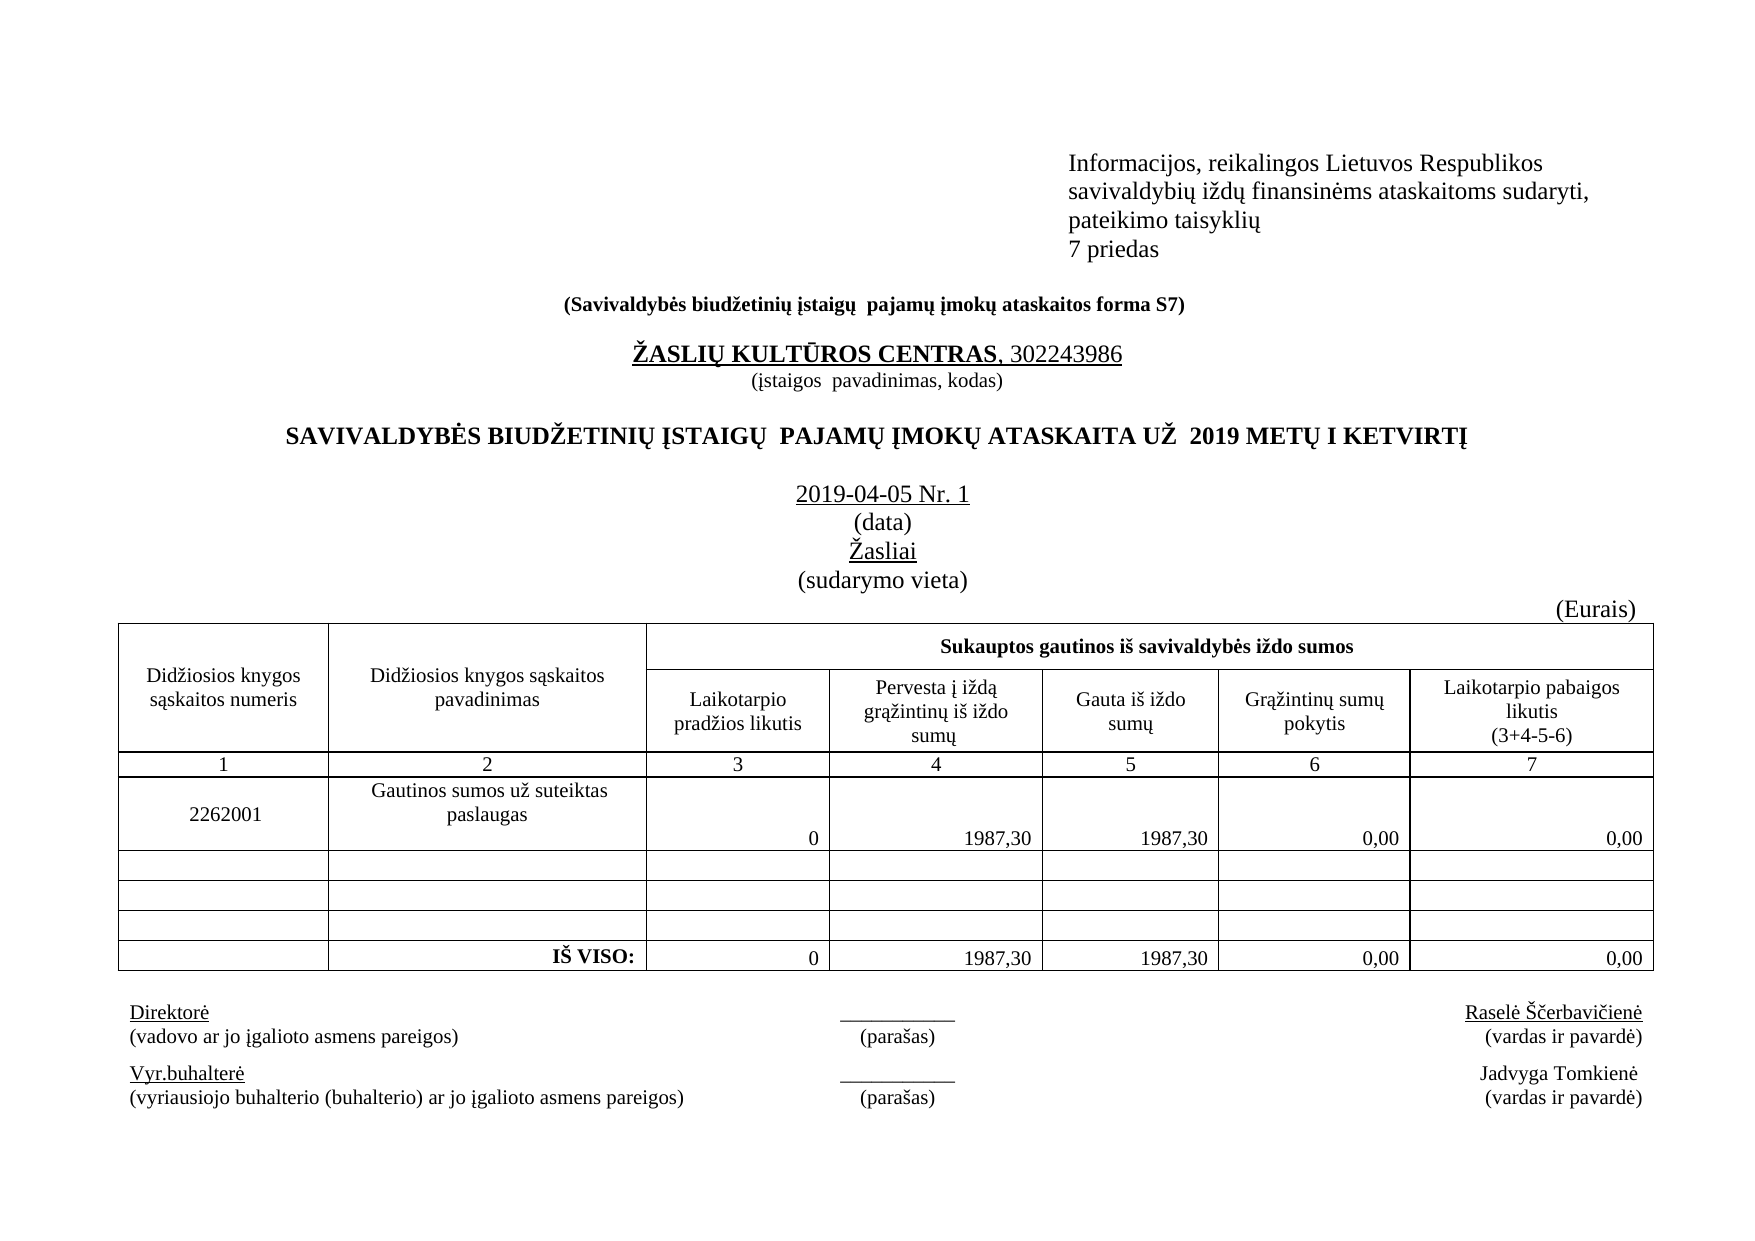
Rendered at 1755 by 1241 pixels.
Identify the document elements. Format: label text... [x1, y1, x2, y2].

table_cell 7 [1411, 753, 1653, 776]
table_cell [1411, 851, 1653, 880]
table_cell 0,00 [1219, 778, 1409, 850]
table_cell 4 [830, 753, 1042, 776]
table_cell [119, 941, 328, 970]
table_cell [647, 881, 829, 910]
table_cell 1987,30 [830, 941, 1042, 970]
table_header Didžiosios knygos sąskaitos pavadinimas [329, 624, 646, 751]
table_cell [119, 911, 328, 940]
table_cell Gauta iš iždo sumų [1043, 670, 1218, 751]
table_header Didžiosios knygos sąskaitos numeris [119, 624, 328, 751]
table_cell Laikotarpio pradžios likutis [647, 670, 829, 751]
table_cell 0,00 [1411, 778, 1653, 850]
text (data) [129, 507, 1636, 536]
table_cell 0,00 [1219, 941, 1409, 970]
table_cell [647, 911, 829, 940]
table_cell [119, 881, 328, 910]
table_cell 3 [647, 753, 829, 776]
table_cell [1043, 911, 1218, 940]
table_header Sukauptos gautinos iš savivaldybės iždo sumos [647, 624, 1653, 669]
table_cell 2262001 [119, 778, 328, 850]
table_cell [830, 851, 1042, 880]
table_cell 0 [647, 941, 829, 970]
table_cell [1043, 851, 1218, 880]
table_cell [1219, 881, 1409, 910]
table_cell ___________ (parašas) [768, 1061, 1027, 1109]
table_cell Gautinos sumos už suteiktas paslaugas [329, 778, 646, 850]
text 2019-04-05 Nr. 1 [129, 479, 1636, 507]
table_cell 1987,30 [1043, 778, 1218, 850]
table_cell 1987,30 [830, 778, 1042, 850]
text Informacijos, reikalingos Lietuvos Respublikos savivaldybių iždų finansinėms ataskaitoms sudaryti, pateikimo taisyklių [1068, 148, 1636, 234]
table_cell 6 [1219, 753, 1409, 776]
text Žasliai [129, 536, 1636, 565]
table_cell 1 [119, 753, 328, 776]
table_cell [647, 851, 829, 880]
table_cell Vyr.buhalterė (vyriausiojo buhalterio (buhalterio) ar jo įgalioto asmens pareigos) [118, 1061, 768, 1109]
table_cell Laikotarpio pabaigos likutis (3+4-5-6) [1411, 670, 1653, 751]
text SAVIVALDYBĖS BIUDŽETINIŲ ĮSTAIGŲ PAJAMŲ ĮMOKŲ ATASKAITA UŽ 2019 METŲ I KETVIRTĮ [118, 421, 1636, 450]
table_cell [119, 851, 328, 880]
table_cell 0 [647, 778, 829, 850]
table_header Raselė Ščerbavičienė (vardas ir pavardė) [1027, 1000, 1653, 1061]
text (Savivaldybės biudžetinių įstaigų pajamų įmokų ataskaitos forma S7) [118, 291, 1636, 316]
table_cell [1043, 881, 1218, 910]
table_cell [1411, 911, 1653, 940]
table_cell [1219, 851, 1409, 880]
table_cell [1219, 911, 1409, 940]
text (Eurais) [118, 594, 1636, 622]
table_cell [830, 881, 1042, 910]
table_cell Pervesta į iždą grąžintinų iš iždo sumų [830, 670, 1042, 751]
table_cell [329, 911, 646, 940]
table_cell [329, 851, 646, 880]
table_cell [1411, 881, 1653, 910]
table_header ___________ (parašas) [768, 1000, 1027, 1061]
table_cell IŠ VISO: [329, 941, 646, 970]
table_cell [830, 911, 1042, 940]
table_cell 0,00 [1411, 941, 1653, 970]
table_cell 5 [1043, 753, 1218, 776]
table_cell 2 [329, 753, 646, 776]
table_header Direktorė (vadovo ar jo įgalioto asmens pareigos) [118, 1000, 768, 1061]
text ŽASLIŲ KULTŪROS CENTRAS, 302243986 [118, 339, 1636, 368]
table_cell [329, 881, 646, 910]
table_cell Grąžintinų sumų pokytis [1219, 670, 1409, 751]
text (sudarymo vieta) [129, 565, 1636, 594]
text 7 priedas [1068, 234, 1636, 263]
text (įstaigos pavadinimas, kodas) [118, 368, 1636, 392]
table_cell 1987,30 [1043, 941, 1218, 970]
table_cell Jadvyga Tomkienė (vardas ir pavardė) [1027, 1061, 1653, 1109]
